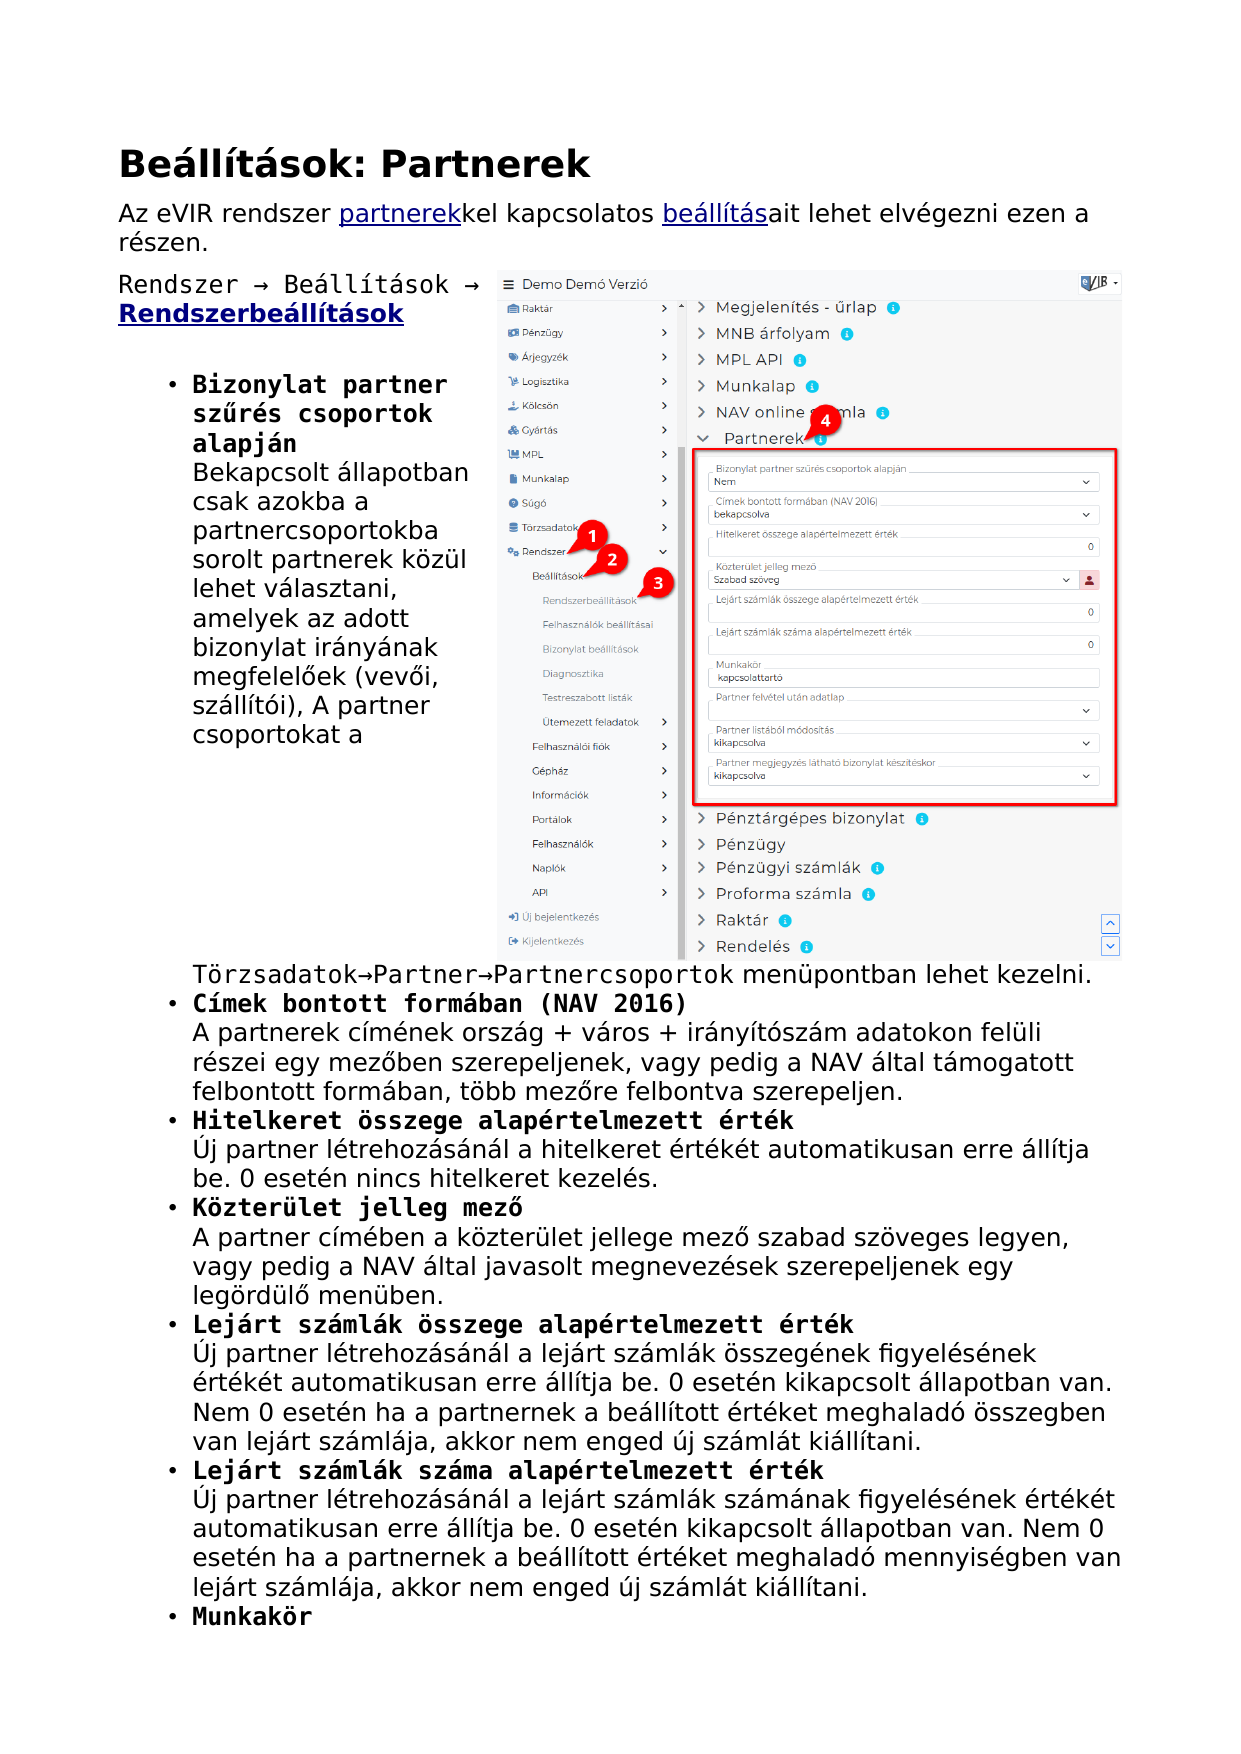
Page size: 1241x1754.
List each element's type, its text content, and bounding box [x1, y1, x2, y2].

picture [497, 270, 1123, 961]
subtitle Beállítások: Partnerek [118, 143, 1122, 187]
list Munkakör [177, 1602, 1122, 1631]
list Bizonylat partner szűrés csoportok alapján Bekapcsolt állapotban csak azokba a partnercsoportokba sorolt partnerek közül lehet választani, amelyek az adott bizonylat irányának megfelelőek (vevői, szállítói), A partner csoportokat a Törzsadatok→Partner→Partnercsoportok menüpontban lehet kezelni. [177, 370, 1122, 989]
list Hitelkeret összege alapértelmezett érték Új partner létrehozásánál a hitelkeret értékét automatikusan erre állítja be. 0 esetén nincs hitelkeret kezelés. [177, 1106, 1122, 1194]
list Lejárt számlák száma alapértelmezett érték Új partner létrehozásánál a lejárt számlák számának figyelésének értékét automatikusan erre állítja be. 0 esetén kikapcsolt állapotban van. Nem 0 esetén ha a partnernek a beállított értéket meghaladó mennyiségben van lejárt számlája, akkor nem enged új számlát kiállítani. [177, 1456, 1122, 1602]
list Közterület jelleg mező A partner címében a közterület jellege mező szabad szöveges legyen, vagy pedig a NAV által javasolt megnevezések szerepeljenek egy legördülő menüben. [177, 1194, 1122, 1310]
list Lejárt számlák összege alapértelmezett érték Új partner létrehozásánál a lejárt számlák összegének figyelésének értékét automatikusan erre állítja be. 0 esetén kikapcsolt állapotban van. Nem 0 esetén ha a partnernek a beállított értéket meghaladó összegben van lejárt számlája, akkor nem enged új számlát kiállítani. [177, 1310, 1122, 1456]
list Címek bontott formában (NAV 2016) A partnerek címének ország + város + irányítószám adatokon felüli részei egy mezőben szerepeljenek, vagy pedig a NAV által támogatott felbontott formában, több mezőre felbontva szerepeljen. [177, 989, 1122, 1106]
text Rendszer → Beállítások → Rendszerbeállítások [118, 270, 497, 328]
text Az eVIR rendszer partnerekkel kapcsolatos beállításait lehet elvégezni ezen a részen. [118, 199, 1122, 258]
